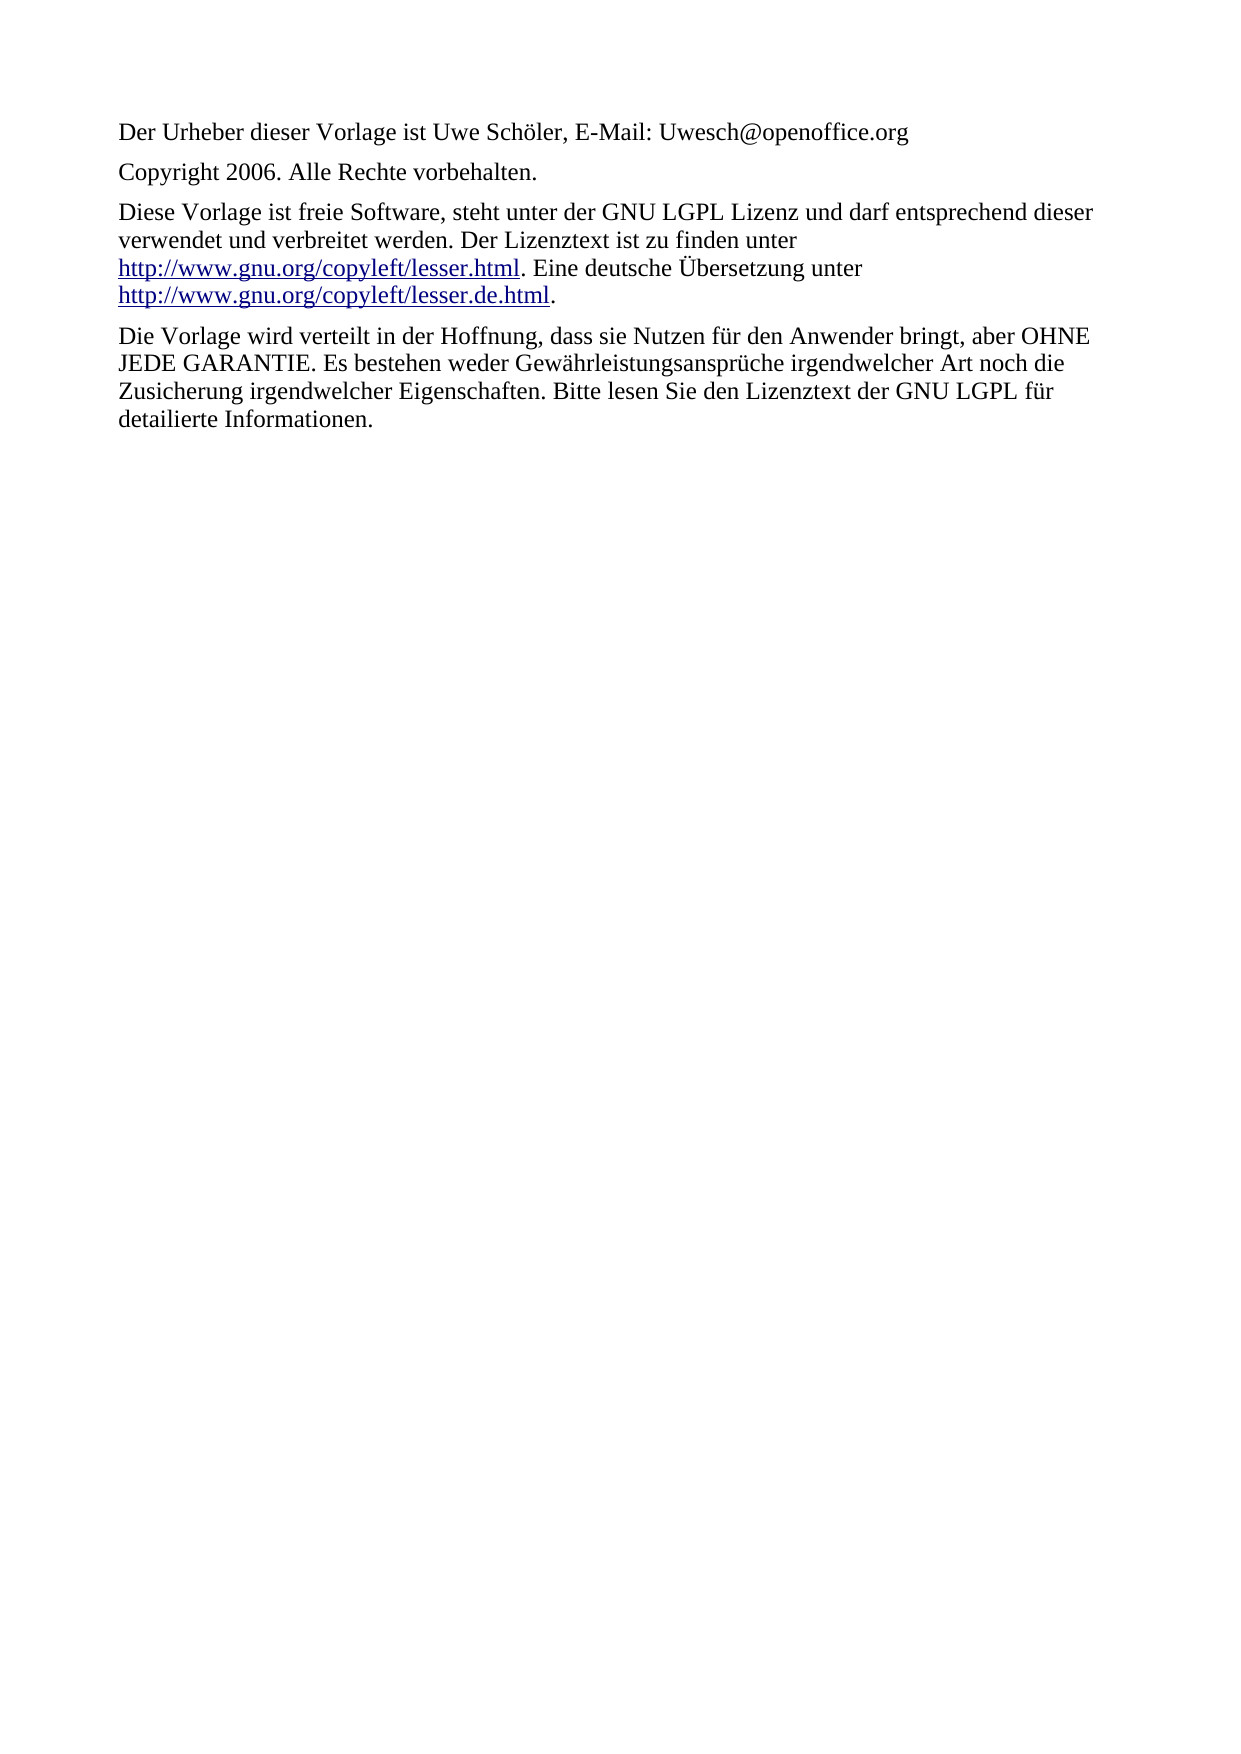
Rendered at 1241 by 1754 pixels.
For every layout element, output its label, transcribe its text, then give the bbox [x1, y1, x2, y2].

text Der Urheber dieser Vorlage ist Uwe Schöler, E-Mail: Uwesch@openoffice.org [118, 118, 1122, 146]
text Copyright 2006. Alle Rechte vorbehalten. [118, 158, 1122, 186]
text Diese Vorlage ist freie Software, steht unter der GNU LGPL Lizenz und darf entsprechend dieser verwendet und verbreitet werden. Der Lizenztext ist zu finden unter http://www.gnu.org/copyleft/lesser.html. Eine deutsche Übersetzung unter http://www.gnu.org/copyleft/lesser.de.html. [118, 198, 1122, 309]
text Die Vorlage wird verteilt in der Hoffnung, dass sie Nutzen für den Anwender bringt, aber OHNE JEDE GARANTIE. Es bestehen weder Gewährleistungsansprüche irgendwelcher Art noch die Zusicherung irgendwelcher Eigenschaften. Bitte lesen Sie den Lizenztext der GNU LGPL für detailierte Informationen. [118, 322, 1122, 433]
